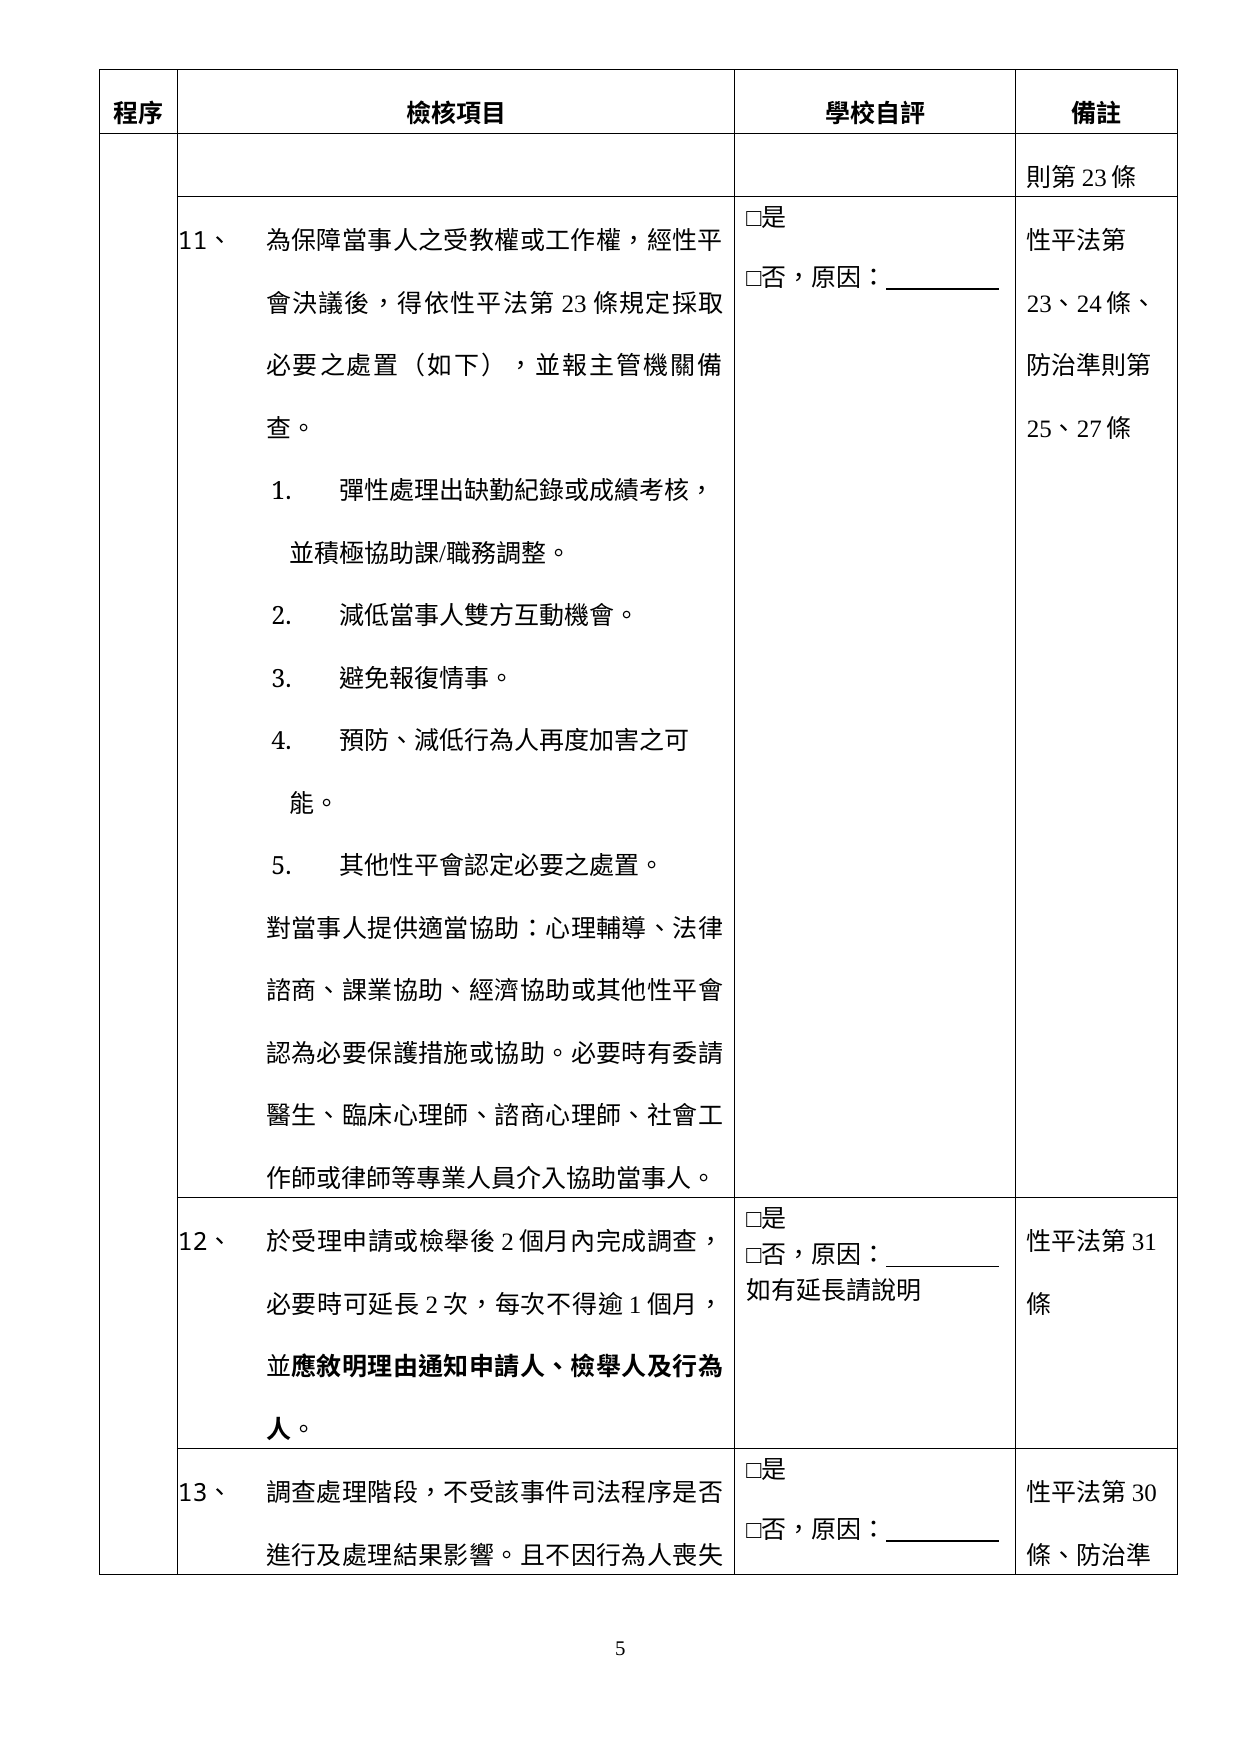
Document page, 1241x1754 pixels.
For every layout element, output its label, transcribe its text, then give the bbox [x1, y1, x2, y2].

table_cell 性平法第23、24條、防治準則第25、27條 [1016, 197, 1177, 1197]
table_cell [735, 134, 1015, 196]
table_cell 為保障當事人之受教權或工作權，經性平會決議後，得依性平法第23條規定採取必要之處置（如下），並報主管機關備查。 彈性處理出缺勤紀錄或成績考核，並積極協助課/職務調整。 減低當事人雙方互動機會。 避免報復情事。 預防、減低行為人再度加害之可能。 其他性平會認定必要之處置。 對當事人提供適當協助：心理輔導、法律諮商、課業協助、經濟協助或其他性平會認為必要保護措施或協助。必要時有委請醫生、臨床心理師、諮商心理師、社會工作師或律師等專業人員介入協助當事人。 [178, 197, 734, 1197]
table_cell 調查處理階段，不受該事件司法程序是否進行及處理結果影響。且不因行為人喪失 [178, 1449, 734, 1574]
table_cell 性平法第31條 [1016, 1198, 1177, 1448]
table_cell 於受理申請或檢舉後2個月內完成調查，必要時可延長2次，每次不得逾1個月，並應敘明理由通知申請人、檢舉人及行為人。 [178, 1198, 734, 1448]
table_header 程序 [100, 70, 177, 133]
table_cell 則第23條 [1016, 134, 1177, 196]
table_header 備註 [1016, 70, 1177, 133]
table_cell □是 □否，原因： [735, 1449, 1015, 1574]
table_cell □是 □否，原因： 如有延長請說明 [735, 1198, 1015, 1448]
table_header 學校自評 [735, 70, 1015, 133]
table_cell [100, 134, 177, 1574]
table_header 檢核項目 [178, 70, 734, 133]
table_cell [178, 134, 734, 196]
table_cell □是 □否，原因： [735, 197, 1015, 1197]
table_cell 性平法第30條、防治準 [1016, 1449, 1177, 1574]
